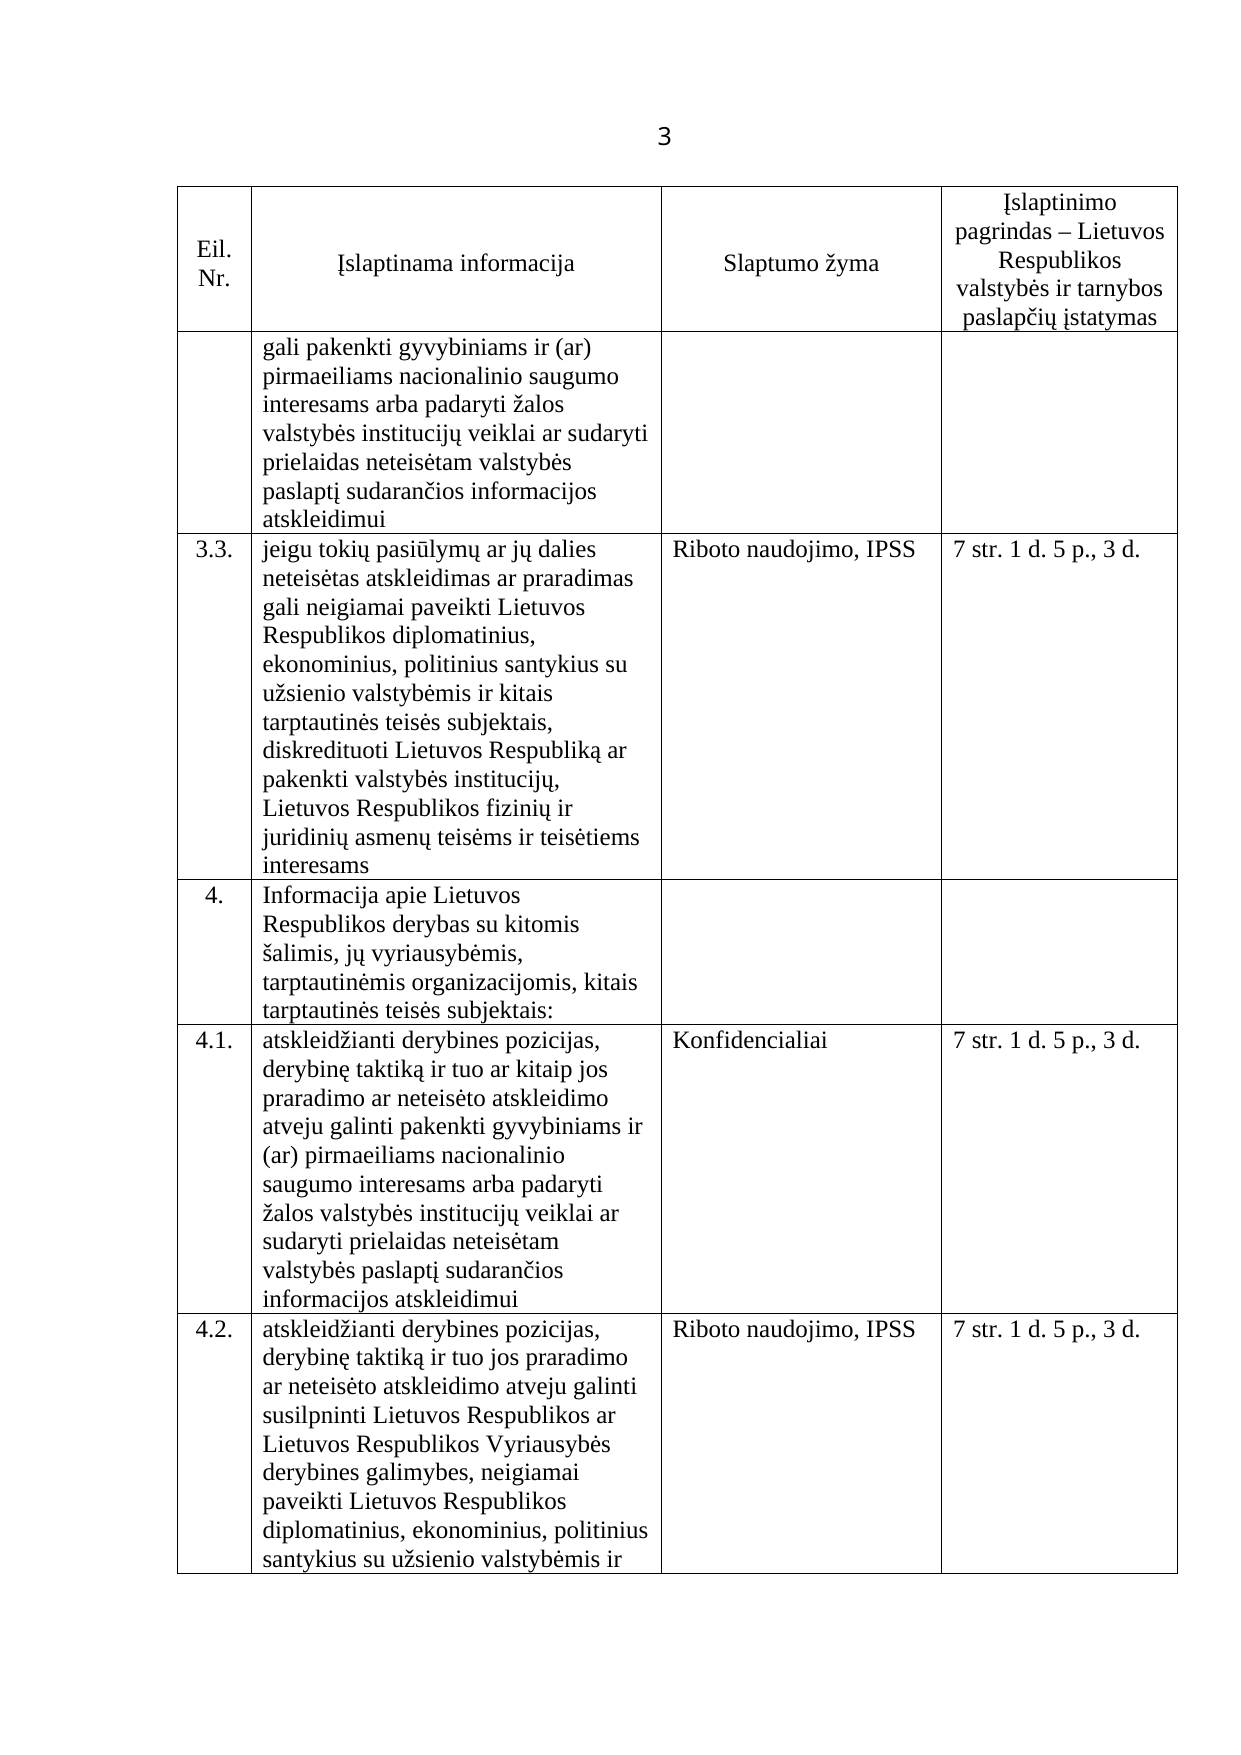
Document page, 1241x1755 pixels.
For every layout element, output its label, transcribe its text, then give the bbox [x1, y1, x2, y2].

table_cell 4. [178, 880, 251, 1024]
table_cell 7 str. 1 d. 5 p., 3 d. [942, 534, 1177, 879]
table_cell 7 str. 1 d. 5 p., 3 d. [942, 1314, 1177, 1572]
table_cell 7 str. 1 d. 5 p., 3 d. [942, 1025, 1177, 1313]
table_cell [178, 332, 251, 533]
table_header Įslaptinama informacija [252, 187, 661, 331]
table_cell 4.2. [178, 1314, 251, 1572]
table_cell Informacija apie Lietuvos Respublikos derybas su kitomis šalimis, jų vyriausybėmis, tarptautinėmis organizacijomis, kitais tarptautinės teisės subjektais: [252, 880, 661, 1024]
table_cell [662, 880, 941, 1024]
table_cell [942, 880, 1177, 1024]
table_cell atskleidžianti derybines pozicijas, derybinę taktiką ir tuo ar kitaip jos praradimo ar neteisėto atskleidimo atveju galinti pakenkti gyvybiniams ir (ar) pirmaeiliams nacionalinio saugumo interesams arba padaryti žalos valstybės institucijų veiklai ar sudaryti prielaidas neteisėtam valstybės paslaptį sudarančios informacijos atskleidimui [252, 1025, 661, 1313]
table_cell [942, 332, 1177, 533]
table_header Eil. Nr. [178, 187, 251, 331]
table_header Slaptumo žyma [662, 187, 941, 331]
table_header Įslaptinimo pagrindas – Lietuvos Respublikos valstybės ir tarnybos paslapčių įstatymas [942, 187, 1177, 331]
table_cell Riboto naudojimo, IPSS [662, 1314, 941, 1572]
table_cell 3.3. [178, 534, 251, 879]
table_cell Riboto naudojimo, IPSS [662, 534, 941, 879]
table_cell jeigu tokių pasiūlymų ar jų dalies neteisėtas atskleidimas ar praradimas gali neigiamai paveikti Lietuvos Respublikos diplomatinius, ekonominius, politinius santykius su užsienio valstybėmis ir kitais tarptautinės teisės subjektais, diskredituoti Lietuvos Respubliką ar pakenkti valstybės institucijų, Lietuvos Respublikos fizinių ir juridinių asmenų teisėms ir teisėtiems interesams [252, 534, 661, 879]
table_cell 4.1. [178, 1025, 251, 1313]
table_cell [662, 332, 941, 533]
table_cell Konfidencialiai [662, 1025, 941, 1313]
table_cell gali pakenkti gyvybiniams ir (ar) pirmaeiliams nacionalinio saugumo interesams arba padaryti žalos valstybės institucijų veiklai ar sudaryti prielaidas neteisėtam valstybės paslaptį sudarančios informacijos atskleidimui [252, 332, 661, 533]
table_cell atskleidžianti derybines pozicijas, derybinę taktiką ir tuo jos praradimo ar neteisėto atskleidimo atveju galinti susilpninti Lietuvos Respublikos ar Lietuvos Respublikos Vyriausybės derybines galimybes, neigiamai paveikti Lietuvos Respublikos diplomatinius, ekonominius, politinius santykius su užsienio valstybėmis ir [252, 1314, 661, 1572]
